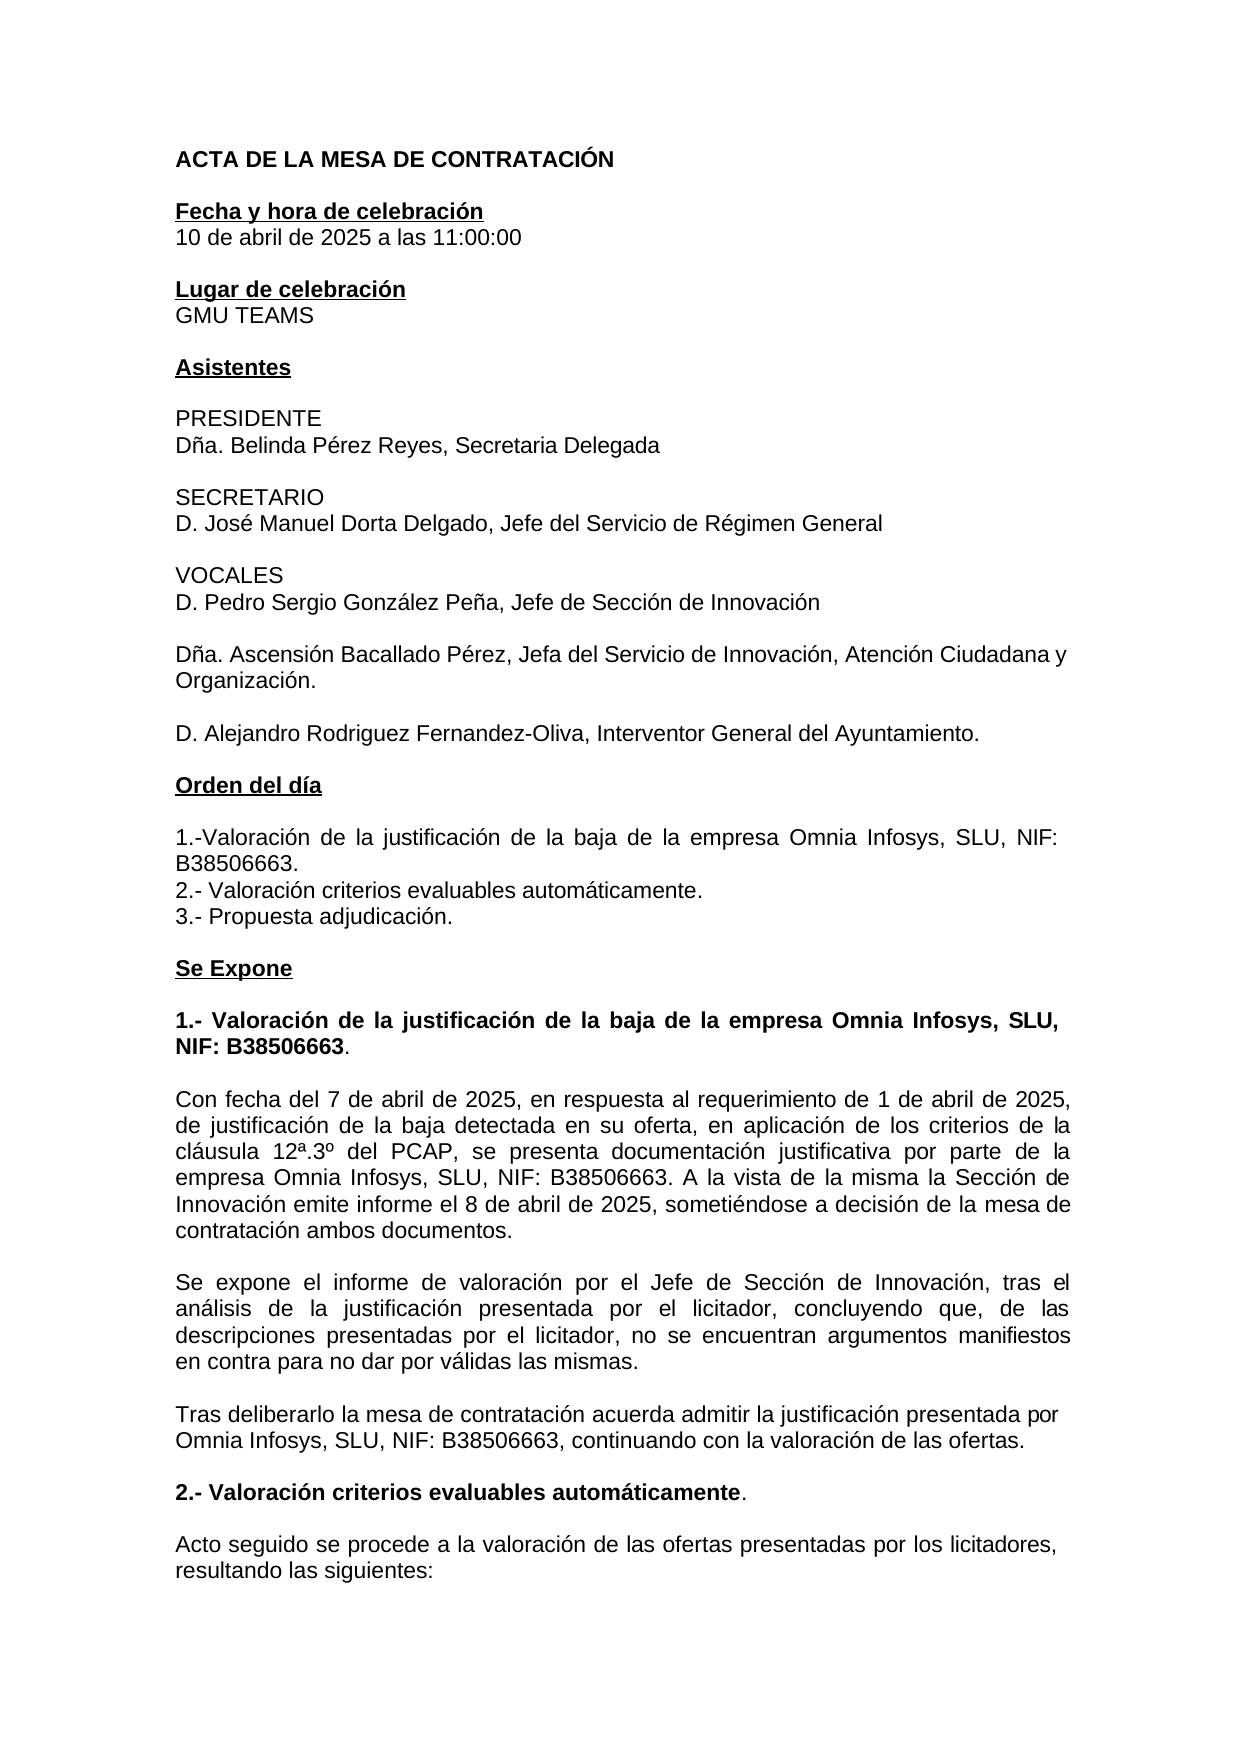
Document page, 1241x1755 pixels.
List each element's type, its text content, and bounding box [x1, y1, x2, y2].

text Se Expone [175, 956, 1188, 981]
text Asistentes [175, 355, 1188, 380]
text Dña. Ascensión Bacallado Pérez, Jefa del Servicio de Innovación, Atención Ciudadana y Organización. [175, 641, 1068, 694]
text 2.- Valoración criterios evaluables automáticamente. 3.- Propuesta adjudicación. [175, 878, 1072, 930]
text VOCALES [175, 563, 1188, 589]
text D. José Manuel Dorta Delgado, Jefe del Servicio de Régimen General [175, 511, 1188, 537]
text Dña. Belinda Pérez Reyes, Secretaria Delegada [175, 433, 1188, 458]
text D. Pedro Sergio González Peña, Jefe de Sección de Innovación [175, 589, 1188, 615]
text Fecha y hora de celebración [175, 199, 1188, 225]
text ACTA DE LA MESA DE CONTRATACIÓN [175, 147, 1188, 173]
text SECRETARIO [175, 485, 1188, 510]
text Acto seguido se procede a la valoración de las ofertas presentadas por los licitadores, resultando las siguientes: [175, 1532, 1071, 1584]
text Lugar de celebración GMU TEAMS [175, 276, 627, 329]
text Con fecha del 7 de abril de 2025, en respuesta al requerimiento de 1 de abril de 2025, de justificación de la baja detectada en su oferta, en aplicación de los criterios de la cláusula 12ª.3º del PCAP, se presenta documentación justificativa por parte de la empresa Omnia Infosys, SLU, NIF: B38506663. A la vista de la misma la Sección de Innovación emite informe el 8 de abril de 2025, sometiéndose a decisión de la mesa de contratación ambos documentos. [175, 1086, 1071, 1244]
text PRESIDENTE [175, 406, 1188, 432]
text 1.- Valoración de la justificación de la baja de la empresa Omnia Infosys, SLU, NIF: B38506663. [175, 1007, 1071, 1060]
text Se expone el informe de valoración por el Jefe de Sección de Innovación, tras el análisis de la justificación presentada por el licitador, concluyendo que, de las descripciones presentadas por el licitador, no se encuentran argumentos manifiestos en contra para no dar por válidas las mismas. [175, 1270, 1071, 1375]
text Tras deliberarlo la mesa de contratación acuerda admitir la justificación presentada por Omnia Infosys, SLU, NIF: B38506663, continuando con la valoración de las ofertas. [175, 1401, 1071, 1454]
text 10 de abril de 2025 a las 11:00:00 [175, 225, 1188, 251]
text 1.-Valoración de la justificación de la baja de la empresa Omnia Infosys, SLU, NIF: B38506663. [175, 824, 1072, 877]
text 2.- Valoración criterios evaluables automáticamente. [175, 1480, 1188, 1506]
text Orden del día [175, 773, 1188, 798]
text D. Alejandro Rodriguez Fernandez-Oliva, Interventor General del Ayuntamiento. [175, 721, 1188, 746]
